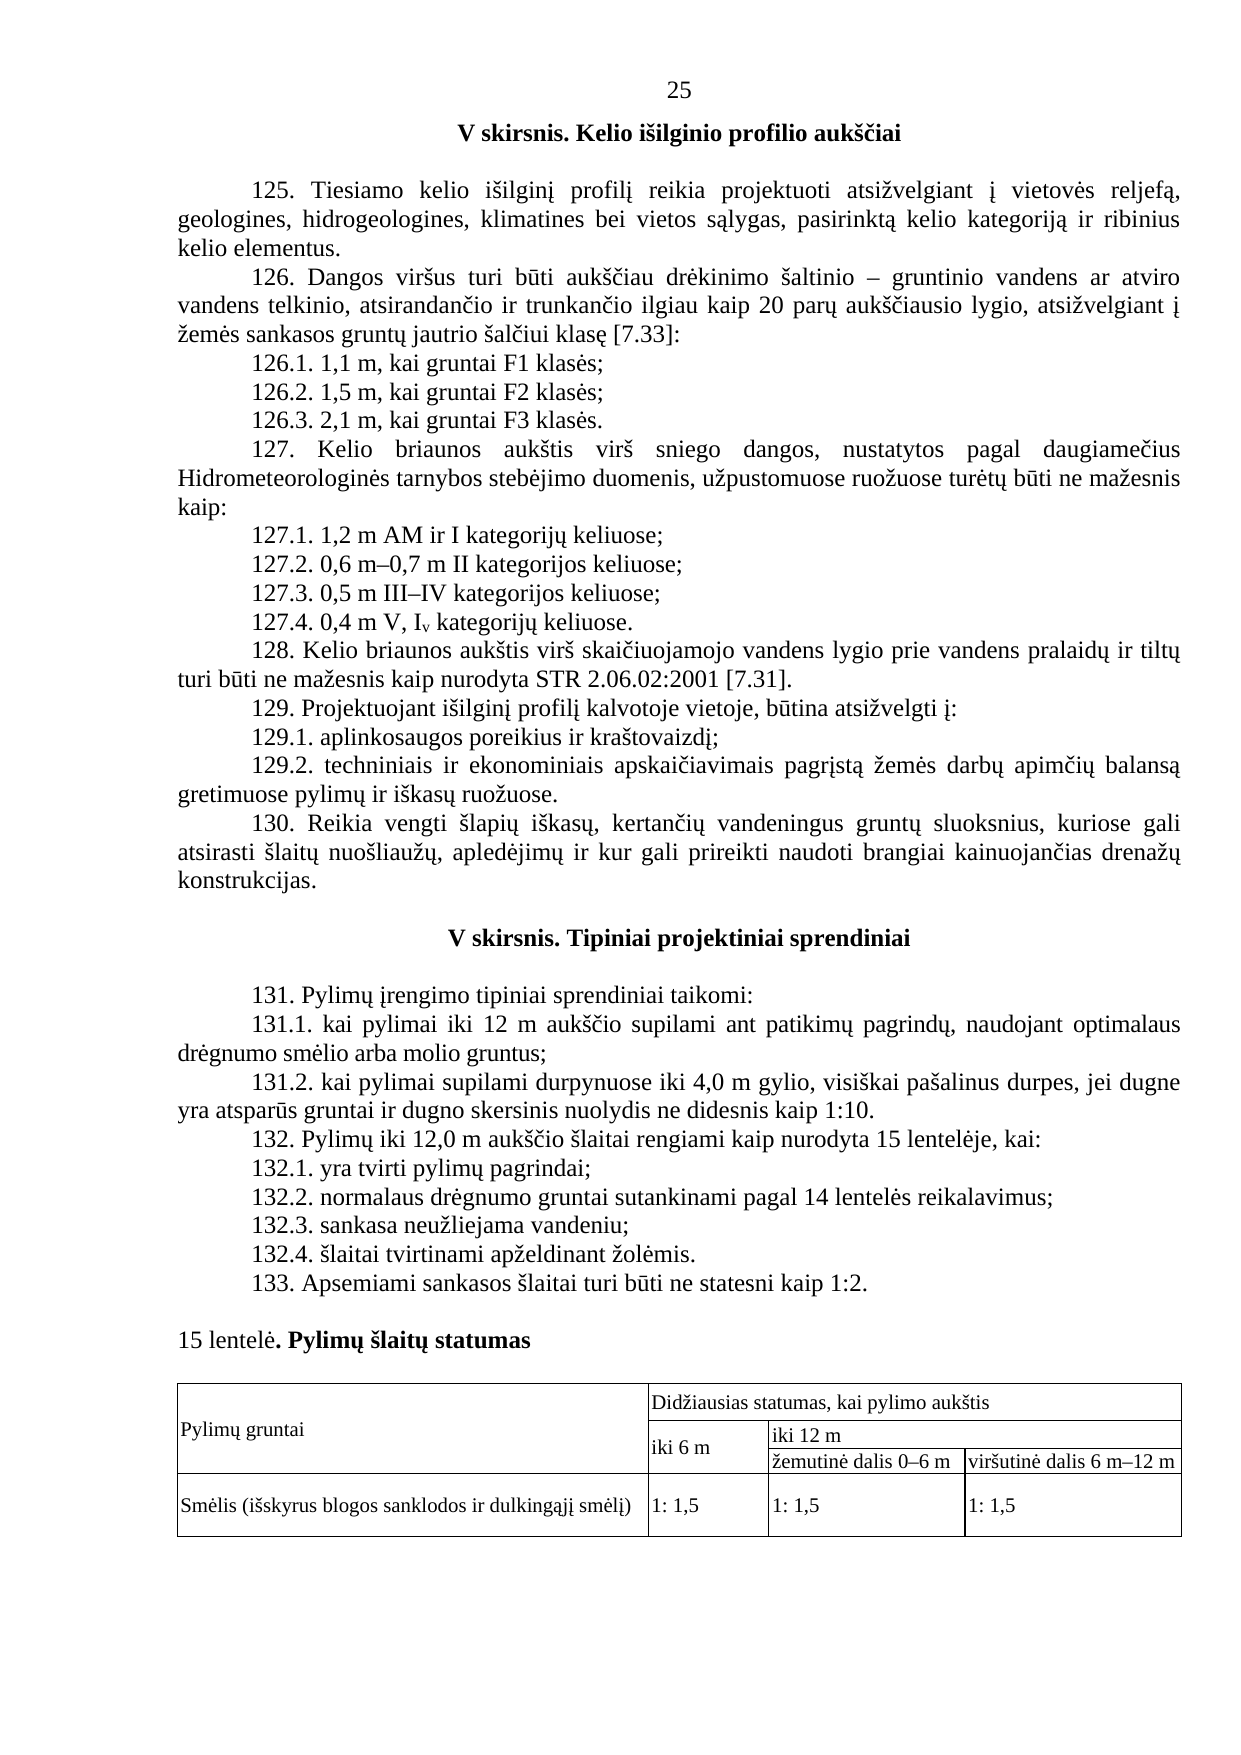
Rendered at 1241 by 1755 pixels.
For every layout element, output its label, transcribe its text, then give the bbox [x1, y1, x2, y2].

text 131.2. kai pylimai supilami durpynuose iki 4,0 m gylio, visiškai pašalinus durpes, jei dugne yra atsparūs gruntai ir dugno skersinis nuolydis ne didesnis kaip 1:10. [177, 1067, 1181, 1124]
text 132.2. normalaus drėgnumo gruntai sutankinami pagal 14 lentelės reikalavimus; [177, 1182, 1181, 1211]
text 126.1. 1,1 m, kai gruntai F1 klasės; [177, 348, 1181, 377]
text 131. Pylimų įrengimo tipiniai sprendiniai taikomi: [177, 981, 1181, 1009]
text 126. Dangos viršus turi būti aukščiau drėkinimo šaltinio – gruntinio vandens ar atviro vandens telkinio, atsirandančio ir trunkančio ilgiau kaip 20 parų aukščiausio lygio, atsižvelgiant į žemės sankasos gruntų jautrio šalčiui klasę [7.33]: [177, 262, 1181, 348]
table_cell 1: 1,5 [649, 1474, 768, 1536]
text 127.3. 0,5 m III–IV kategorijos keliuose; [177, 578, 1181, 607]
table_cell 1: 1,5 [769, 1474, 964, 1536]
text 129. Projektuojant išilginį profilį kalvotoje vietoje, būtina atsižvelgti į: [177, 693, 1181, 722]
text V skirsnis. Kelio išilginio profilio aukščiai [177, 118, 1181, 147]
text 130. Reikia vengti šlapių iškasų, kertančių vandeningus gruntų sluoksnius, kuriose gali atsirasti šlaitų nuošliaužų, apledėjimų ir kur gali prireikti naudoti brangiai kainuojančias drenažų konstrukcijas. [177, 808, 1181, 894]
text 131.1. kai pylimai iki 12 m aukščio supilami ant patikimų pagrindų, naudojant optimalaus drėgnumo smėlio arba molio gruntus; [177, 1009, 1181, 1067]
text 128. Kelio briaunos aukštis virš skaičiuojamojo vandens lygio prie vandens pralaidų ir tiltų turi būti ne mažesnis kaip nurodyta STR 2.06.02:2001 [7.31]. [177, 636, 1181, 693]
text 127.1. 1,2 m AM ir I kategorijų keliuose; [177, 521, 1181, 549]
text 133. Apsemiami sankasos šlaitai turi būti ne statesni kaip 1:2. [177, 1268, 1181, 1297]
table_cell iki 6 m [649, 1421, 768, 1473]
text 132.1. yra tvirti pylimų pagrindai; [177, 1153, 1181, 1182]
text V skirsnis. Tipiniai projektiniai sprendiniai [177, 923, 1181, 952]
text 129.1. aplinkosaugos poreikius ir kraštovaizdį; [177, 722, 1181, 751]
text 126.2. 1,5 m, kai gruntai F2 klasės; [177, 377, 1181, 406]
text 127.2. 0,6 m–0,7 m II kategorijos keliuose; [177, 549, 1181, 578]
table_header Didžiausias statumas, kai pylimo aukštis [649, 1384, 1181, 1420]
text 125. Tiesiamo kelio išilginį profilį reikia projektuoti atsižvelgiant į vietovės reljefą, geologines, hidrogeologines, klimatines bei vietos sąlygas, pasirinktą kelio kategoriją ir ribinius kelio elementus. [177, 176, 1181, 262]
text 15 lentelė. Pylimų šlaitų statumas [177, 1326, 1181, 1354]
text 126.3. 2,1 m, kai gruntai F3 klasės. [177, 406, 1181, 434]
table_cell iki 12 m [769, 1421, 1181, 1448]
table_cell 1: 1,5 [966, 1474, 1181, 1536]
table_cell žemutinė dalis 0–6 m [769, 1449, 964, 1473]
text 129.2. techniniais ir ekonominiais apskaičiavimais pagrįstą žemės darbų apimčių balansą gretimuose pylimų ir iškasų ruožuose. [177, 751, 1181, 808]
table_cell Smėlis (išskyrus blogos sanklodos ir dulkingąjį smėlį) [178, 1474, 648, 1536]
table_header Pylimų gruntai [178, 1384, 648, 1473]
table_cell viršutinė dalis 6 m–12 m [966, 1449, 1181, 1473]
text 132. Pylimų iki 12,0 m aukščio šlaitai rengiami kaip nurodyta 15 lentelėje, kai: [177, 1124, 1181, 1153]
text 127. Kelio briaunos aukštis virš sniego dangos, nustatytos pagal daugiamečius Hidrometeorologinės tarnybos stebėjimo duomenis, užpustomuose ruožuose turėtų būti ne mažesnis kaip: [177, 434, 1181, 521]
text 132.3. sankasa neužliejama vandeniu; [177, 1211, 1181, 1239]
text 127.4. 0,4 m V, Iv kategorijų keliuose. [177, 607, 1181, 636]
text 132.4. šlaitai tvirtinami apželdinant žolėmis. [177, 1239, 1181, 1268]
